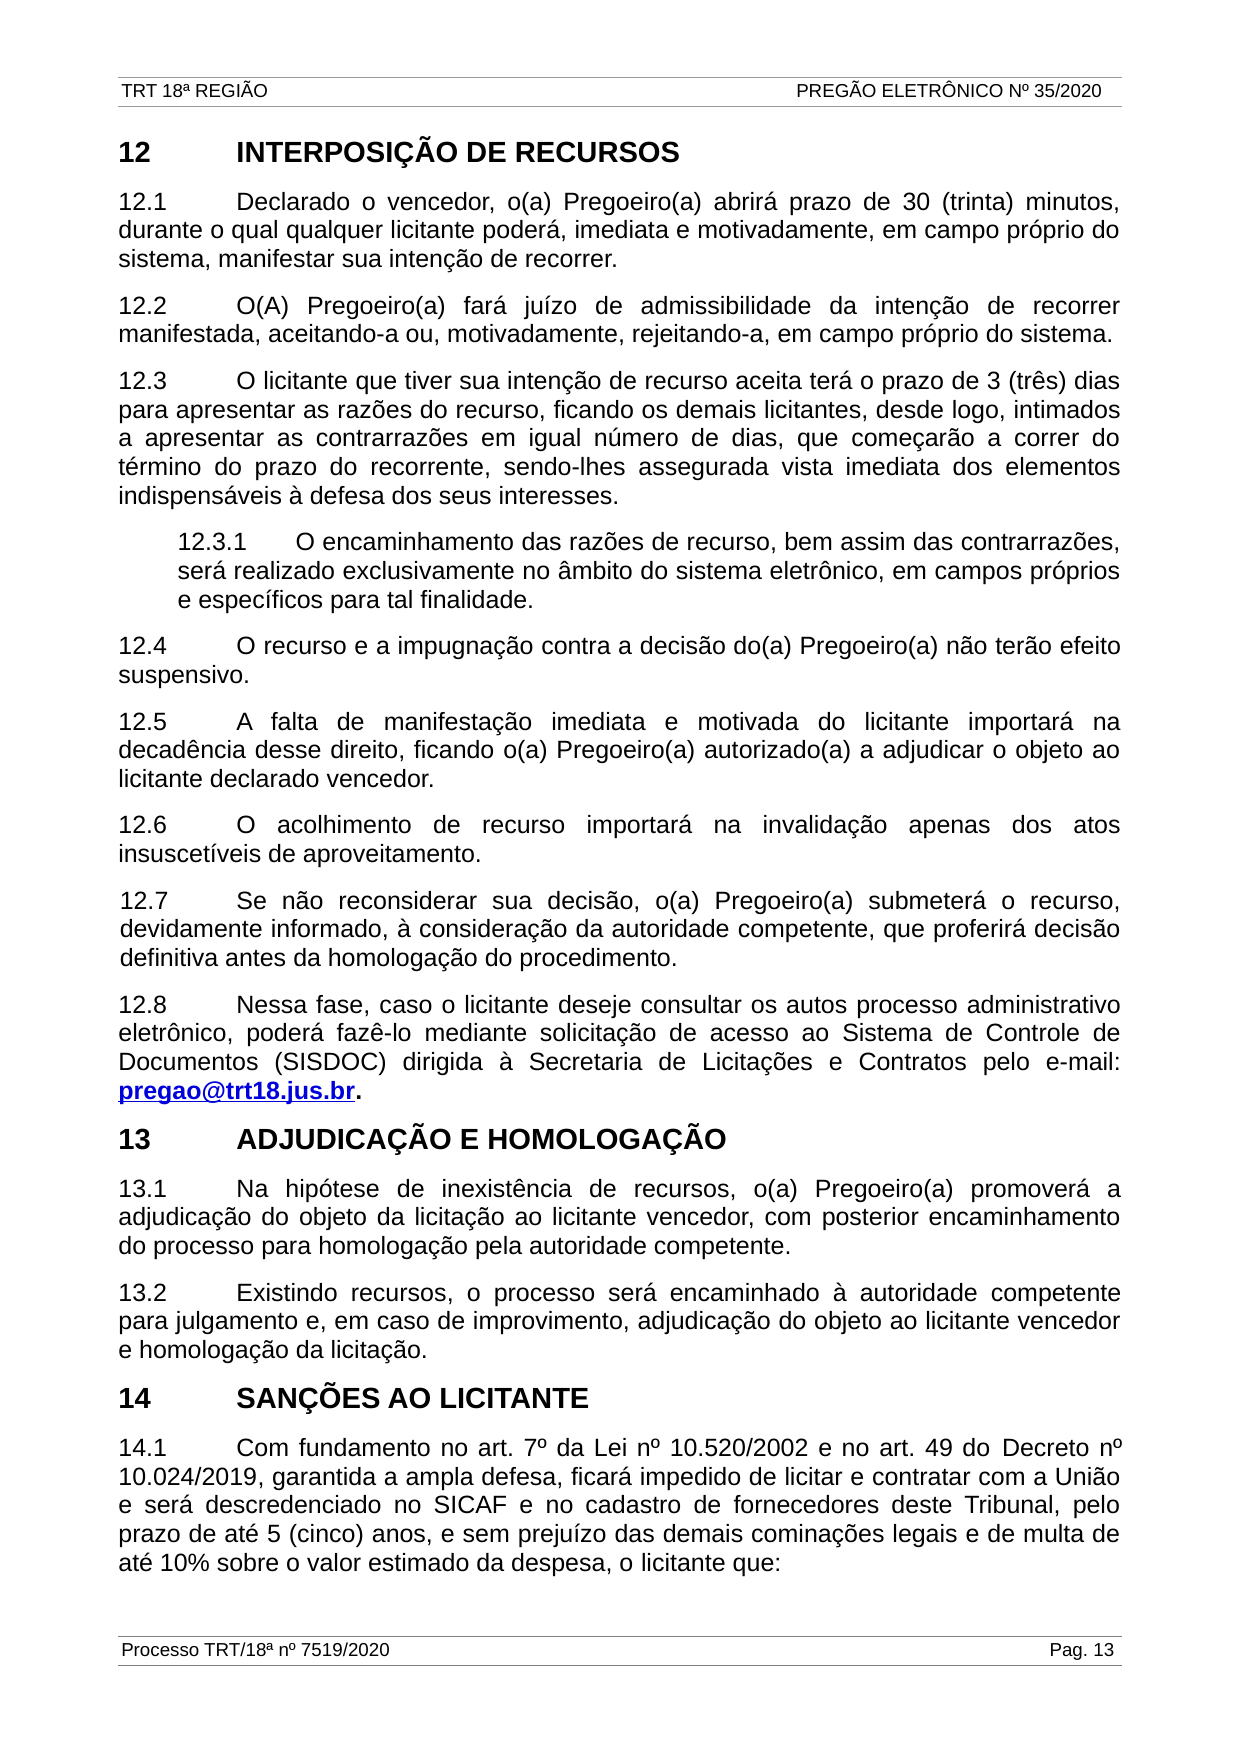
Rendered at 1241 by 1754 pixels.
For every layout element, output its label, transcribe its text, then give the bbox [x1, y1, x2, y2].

text 12.2 O(A) Pregoeiro(a) fará juízo de admissibilidade da intenção de recorrer manifestada, aceitando-a ou, motivadamente, rejeitando-a, em campo próprio do sistema. [118, 291, 1122, 348]
text 14 SANÇÕES AO LICITANTE [118, 1382, 1122, 1415]
text 13.2 Existindo recursos, o processo será encaminhado à autoridade competente para julgamento e, em caso de improvimento, adjudicação do objeto ao licitante vencedor e homologação da licitação. [118, 1278, 1122, 1364]
text 12.6 O acolhimento de recurso importará na invalidação apenas dos atos insuscetíveis de aproveitamento. [118, 811, 1122, 868]
text 13.1 Na hipótese de inexistência de recursos, o(a) Pregoeiro(a) promoverá a adjudicação do objeto da licitação ao licitante vencedor, com posterior encaminhamento do processo para homologação pela autoridade competente. [118, 1174, 1122, 1260]
text 13 ADJUDICAÇÃO E HOMOLOGAÇÃO [118, 1122, 1122, 1156]
text 12.5 A falta de manifestação imediata e motivada do licitante importará na decadência desse direito, ficando o(a) Pregoeiro(a) autorizado(a) a adjudicar o objeto ao licitante declarado vencedor. [118, 707, 1122, 793]
text 12.7 Se não reconsiderar sua decisão, o(a) Pregoeiro(a) submeterá o recurso, devidamente informado, à consideração da autoridade competente, que proferirá decisão definitiva antes da homologação do procedimento. [119, 886, 1122, 972]
text 12.1 Declarado o vencedor, o(a) Pregoeiro(a) abrirá prazo de 30 (trinta) minutos, durante o qual qualquer licitante poderá, imediata e motivadamente, em campo próprio do sistema, manifestar sua intenção de recorrer. [118, 187, 1122, 273]
text 12.3 O licitante que tiver sua intenção de recurso aceita terá o prazo de 3 (três) dias para apresentar as razões do recurso, ficando os demais licitantes, desde logo, intimados a apresentar as contrarrazões em igual número de dias, que começarão a correr do término do prazo do recorrente, sendo-lhes assegurada vista imediata dos elementos indispensáveis à defesa dos seus interesses. [118, 366, 1122, 510]
text 12.4 O recurso e a impugnação contra a decisão do(a) Pregoeiro(a) não terão efeito suspensivo. [118, 631, 1122, 689]
text 12.8 Nessa fase, caso o licitante deseje consultar os autos processo administrativo eletrônico, poderá fazê-lo mediante solicitação de acesso ao Sistema de Controle de Documentos (SISDOC) dirigida à Secretaria de Licitações e Contratos pelo e-mail: pregao@trt18.jus.br. [118, 990, 1122, 1105]
text 14.1 Com fundamento no art. 7º da Lei nº 10.520/2002 e no art. 49 do Decreto nº 10.024/2019, garantida a ampla defesa, ficará impedido de licitar e contratar com a União e será descredenciado no SICAF e no cadastro de fornecedores deste Tribunal, pelo prazo de até 5 (cinco) anos, e sem prejuízo das demais cominações legais e de multa de até 10% sobre o valor estimado da despesa, o licitante que: [118, 1433, 1122, 1577]
text 12.3.1 O encaminhamento das razões de recurso, bem assim das contrarrazões, será realizado exclusivamente no âmbito do sistema eletrônico, em campos próprios e específicos para tal finalidade. [177, 527, 1122, 614]
text 12 INTERPOSIÇÃO DE RECURSOS [118, 136, 1122, 169]
